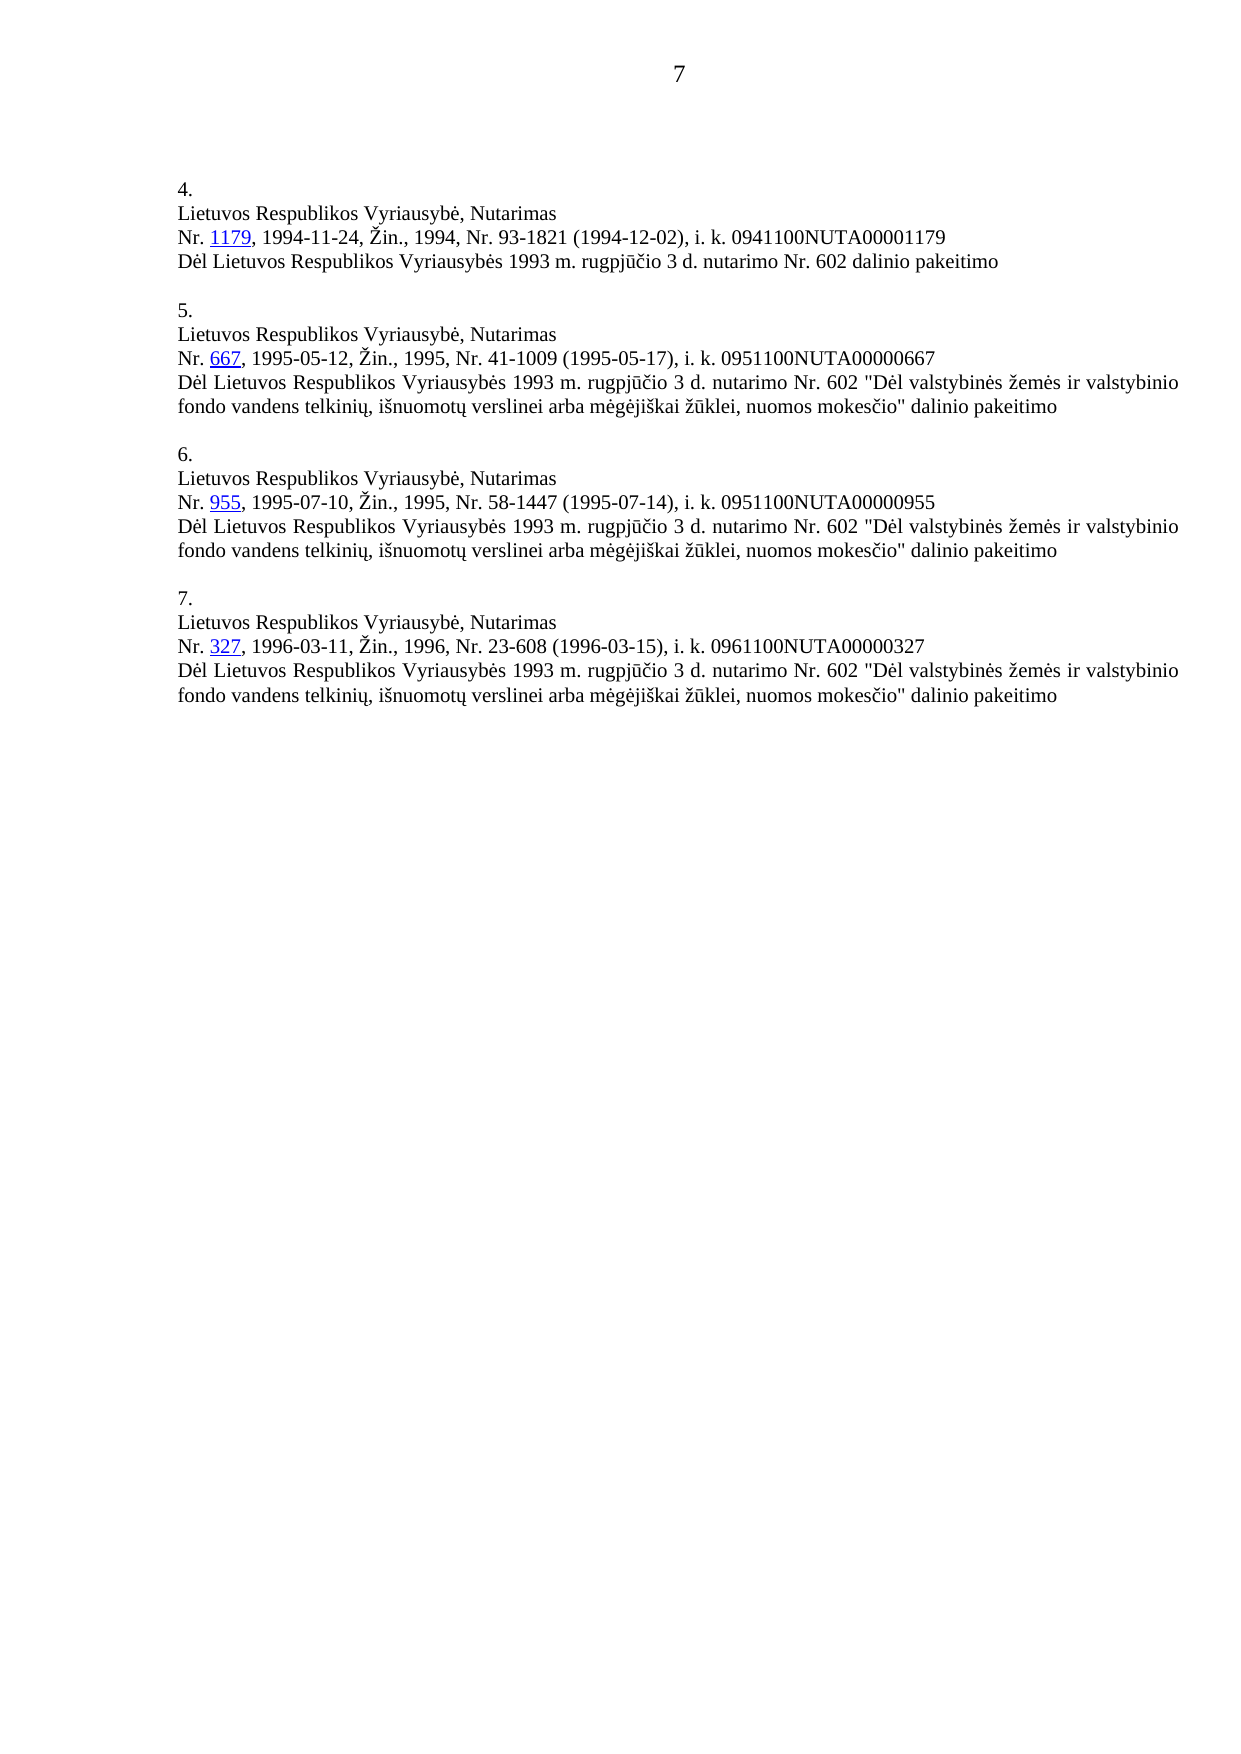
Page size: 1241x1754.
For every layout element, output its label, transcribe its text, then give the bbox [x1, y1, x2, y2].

text Lietuvos Respublikos Vyriausybė, Nutarimas [177, 201, 1181, 225]
text Dėl Lietuvos Respublikos Vyriausybės 1993 m. rugpjūčio 3 d. nutarimo Nr. 602 "Dėl valstybinės žemės ir valstybinio fondo vandens telkinių, išnuomotų verslinei arba mėgėjiškai žūklei, nuomos mokesčio" dalinio pakeitimo [177, 370, 1181, 418]
text Nr. 327, 1996-03-11, Žin., 1996, Nr. 23-608 (1996-03-15), i. k. 0961100NUTA00000327 [177, 634, 1181, 658]
text 7. [177, 586, 1181, 610]
text 5. [177, 297, 1181, 322]
text Nr. 667, 1995-05-12, Žin., 1995, Nr. 41-1009 (1995-05-17), i. k. 0951100NUTA00000667 [177, 346, 1181, 370]
text Lietuvos Respublikos Vyriausybė, Nutarimas [177, 466, 1181, 490]
text Dėl Lietuvos Respublikos Vyriausybės 1993 m. rugpjūčio 3 d. nutarimo Nr. 602 "Dėl valstybinės žemės ir valstybinio fondo vandens telkinių, išnuomotų verslinei arba mėgėjiškai žūklei, nuomos mokesčio" dalinio pakeitimo [177, 514, 1181, 562]
text Nr. 1179, 1994-11-24, Žin., 1994, Nr. 93-1821 (1994-12-02), i. k. 0941100NUTA00001179 [177, 225, 1181, 249]
text 6. [177, 442, 1181, 466]
text Dėl Lietuvos Respublikos Vyriausybės 1993 m. rugpjūčio 3 d. nutarimo Nr. 602 "Dėl valstybinės žemės ir valstybinio fondo vandens telkinių, išnuomotų verslinei arba mėgėjiškai žūklei, nuomos mokesčio" dalinio pakeitimo [177, 658, 1181, 707]
text Lietuvos Respublikos Vyriausybė, Nutarimas [177, 322, 1181, 346]
text Nr. 955, 1995-07-10, Žin., 1995, Nr. 58-1447 (1995-07-14), i. k. 0951100NUTA00000955 [177, 490, 1181, 514]
text Lietuvos Respublikos Vyriausybė, Nutarimas [177, 610, 1181, 634]
text Dėl Lietuvos Respublikos Vyriausybės 1993 m. rugpjūčio 3 d. nutarimo Nr. 602 dalinio pakeitimo [177, 249, 1181, 273]
text 4. [177, 177, 1181, 201]
